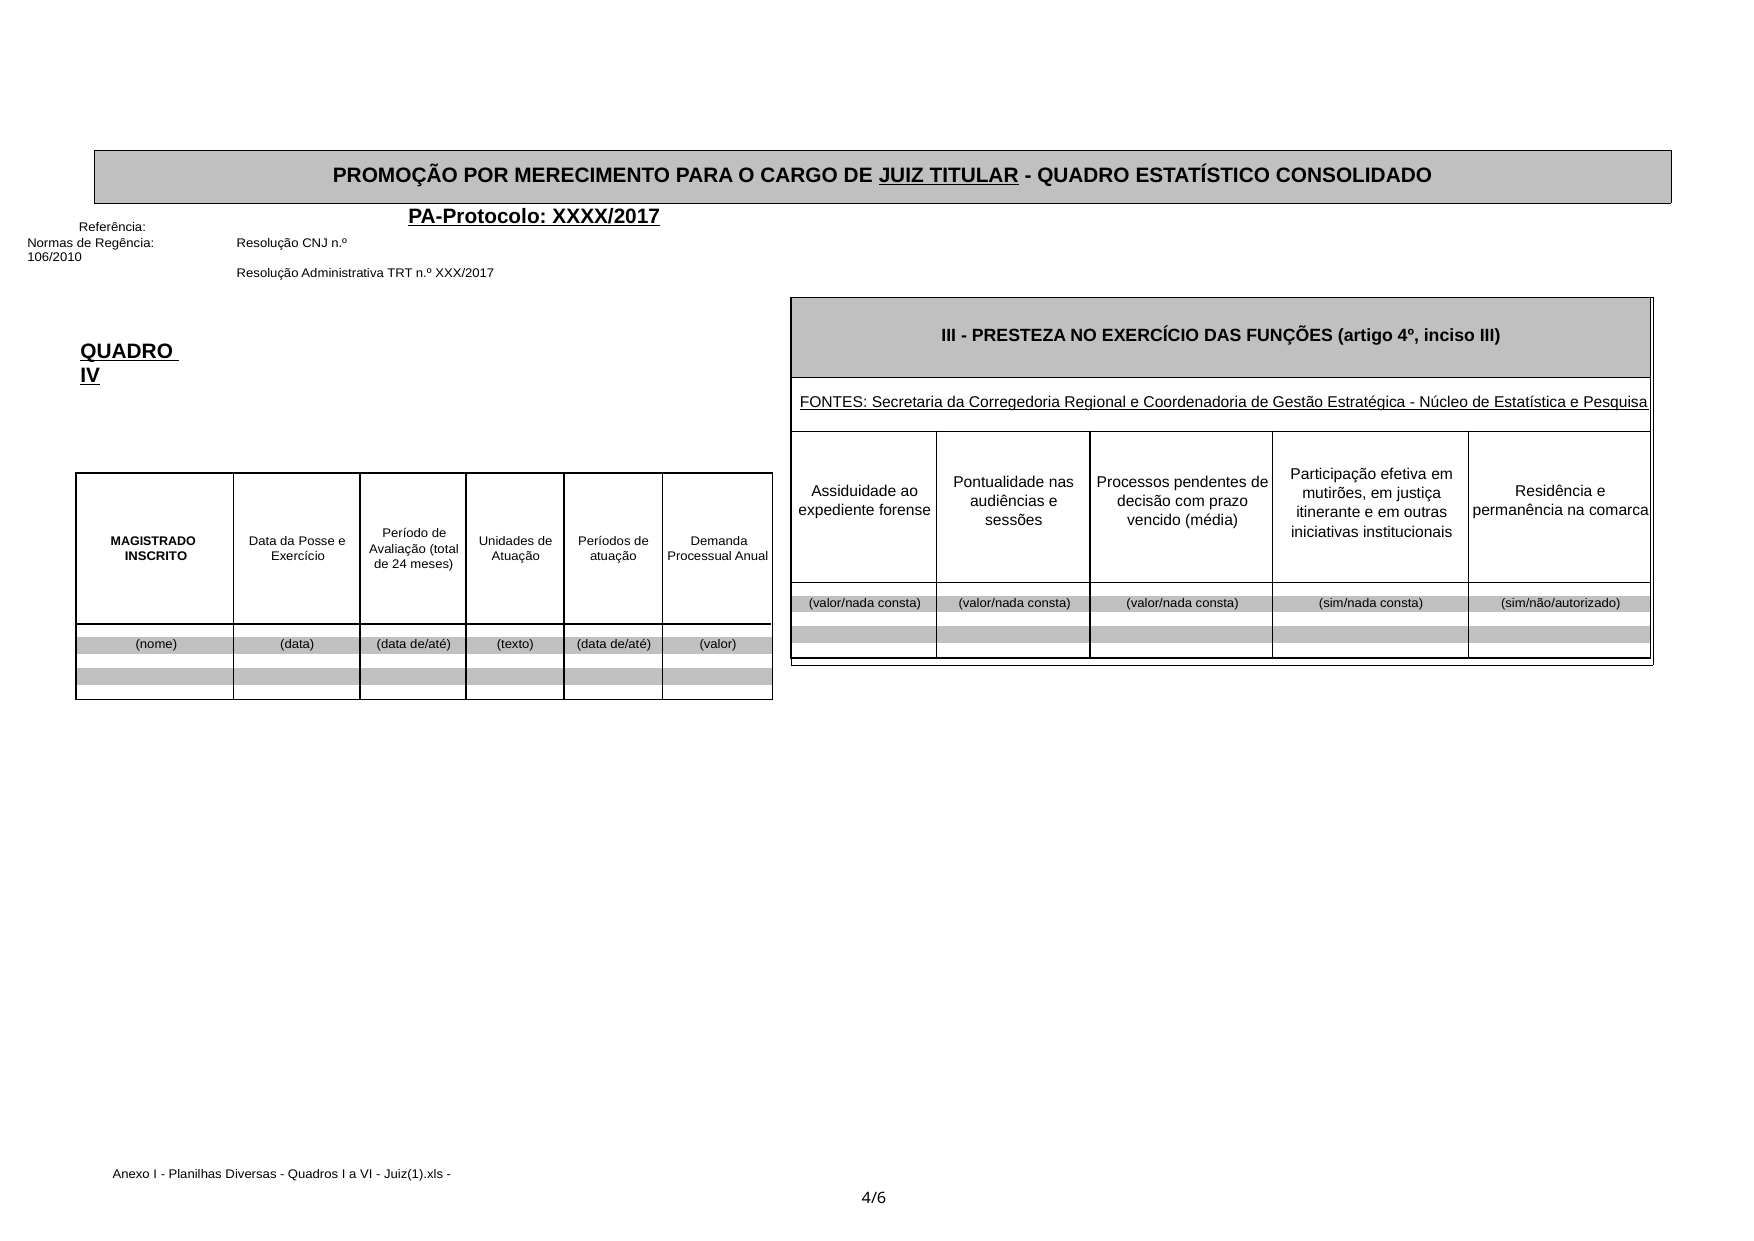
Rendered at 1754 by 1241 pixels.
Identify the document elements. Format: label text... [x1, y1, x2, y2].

text Anexo I - Planilhas Diversas - Quadros I a VI - Juiz(1).xls - [112, 1167, 453, 1182]
table_header Períodos de atuação [565, 474, 662, 623]
table_header Data da Posse e Exercício [234, 474, 359, 623]
table_cell [1091, 626, 1272, 643]
table_cell [663, 654, 772, 668]
table_cell [792, 612, 936, 626]
table_cell [467, 685, 563, 699]
table_cell Processos pendentes de decisão com prazo vencido (média) [1091, 432, 1272, 581]
table_cell Participação efetiva em mutirões, em justiça itinerante e em outras iniciativas institucionais [1273, 432, 1468, 581]
table_header Demanda Processual Anual [663, 474, 772, 623]
table_cell [1469, 643, 1650, 657]
table_cell Assiduidade ao expediente forense [792, 432, 936, 581]
table_cell [361, 668, 465, 685]
table_cell (texto) [467, 637, 563, 654]
table_cell [77, 654, 233, 668]
text Resolução Administrativa TRT n.º XXX/2017 [236, 265, 1679, 279]
table_cell [663, 623, 772, 637]
table_cell (sim/não/autorizado) [1469, 596, 1650, 612]
table_cell (data de/até) [361, 637, 465, 654]
table_cell [467, 625, 563, 637]
table_cell [467, 654, 563, 668]
table_cell [663, 685, 772, 699]
table_cell (valor/nada consta) [792, 596, 936, 612]
table_header Unidades de Atuação [467, 474, 563, 623]
table_cell [1469, 626, 1650, 643]
table_cell Pontualidade nas audiências e sessões [937, 432, 1089, 581]
table_cell [1091, 612, 1272, 626]
table_cell (data de/até) [565, 637, 662, 654]
table_cell [361, 625, 465, 637]
table_cell [1469, 612, 1650, 626]
table_cell [565, 685, 662, 699]
table_cell [937, 626, 1089, 643]
table_cell [937, 643, 1089, 657]
table_cell Residência e permanência na comarca [1469, 432, 1650, 581]
table_header III - PRESTEZA NO EXERCÍCIO DAS FUNÇÕES (artigo 4º, inciso III) [792, 298, 1650, 377]
table_cell [792, 643, 936, 657]
table_cell [1273, 643, 1468, 657]
table_cell [792, 583, 936, 596]
subtitle PA-Protocolo: XXXX/2017 [408, 204, 1679, 228]
table_cell (sim/nada consta) [1273, 596, 1468, 612]
table_cell [565, 668, 662, 685]
text QUADRO IV [80, 339, 198, 387]
text Normas de Regência: Resolução CNJ n.º 106/2010 [27, 235, 404, 264]
table_header Período de Avaliação (total de 24 meses) [361, 474, 465, 623]
table_cell [1273, 583, 1468, 596]
table_cell (valor/nada consta) [1091, 596, 1272, 612]
table_cell (valor/nada consta) [937, 596, 1089, 612]
table_cell [937, 583, 1089, 596]
table_cell [77, 625, 233, 637]
table_cell [565, 625, 662, 637]
table_cell [1469, 583, 1650, 596]
table_cell [663, 668, 772, 685]
text Referência: [79, 220, 404, 234]
text PROMOÇÃO POR MERECIMENTO PARA O CARGO DE JUIZ TITULAR - QUADRO ESTATÍSTICO CONSOLIDADO [328, 163, 1437, 187]
table_cell [234, 685, 359, 699]
table_cell [361, 685, 465, 699]
table_cell [937, 612, 1089, 626]
table_cell (valor) [663, 637, 772, 654]
table_cell (data) [234, 637, 359, 654]
table_cell [1091, 583, 1272, 596]
table_cell [77, 685, 233, 699]
table_cell [565, 654, 662, 668]
table_cell [1273, 626, 1468, 643]
table_cell [234, 625, 359, 637]
table_cell [77, 668, 233, 685]
table_cell (nome) [77, 637, 233, 654]
table_cell [1273, 612, 1468, 626]
table_cell [792, 626, 936, 643]
table_cell FONTES: Secretaria da Corregedoria Regional e Coordenadoria de Gestão Estratégica - Núcleo de Estatística e Pesquisa [792, 378, 1650, 431]
table_cell [467, 668, 563, 685]
table_cell [234, 668, 359, 685]
table_cell [361, 654, 465, 668]
text 4/6 [861, 1186, 1679, 1208]
table_cell [1091, 643, 1272, 657]
table_header MAGISTRADO INSCRITO [77, 474, 233, 623]
table_cell [234, 654, 359, 668]
